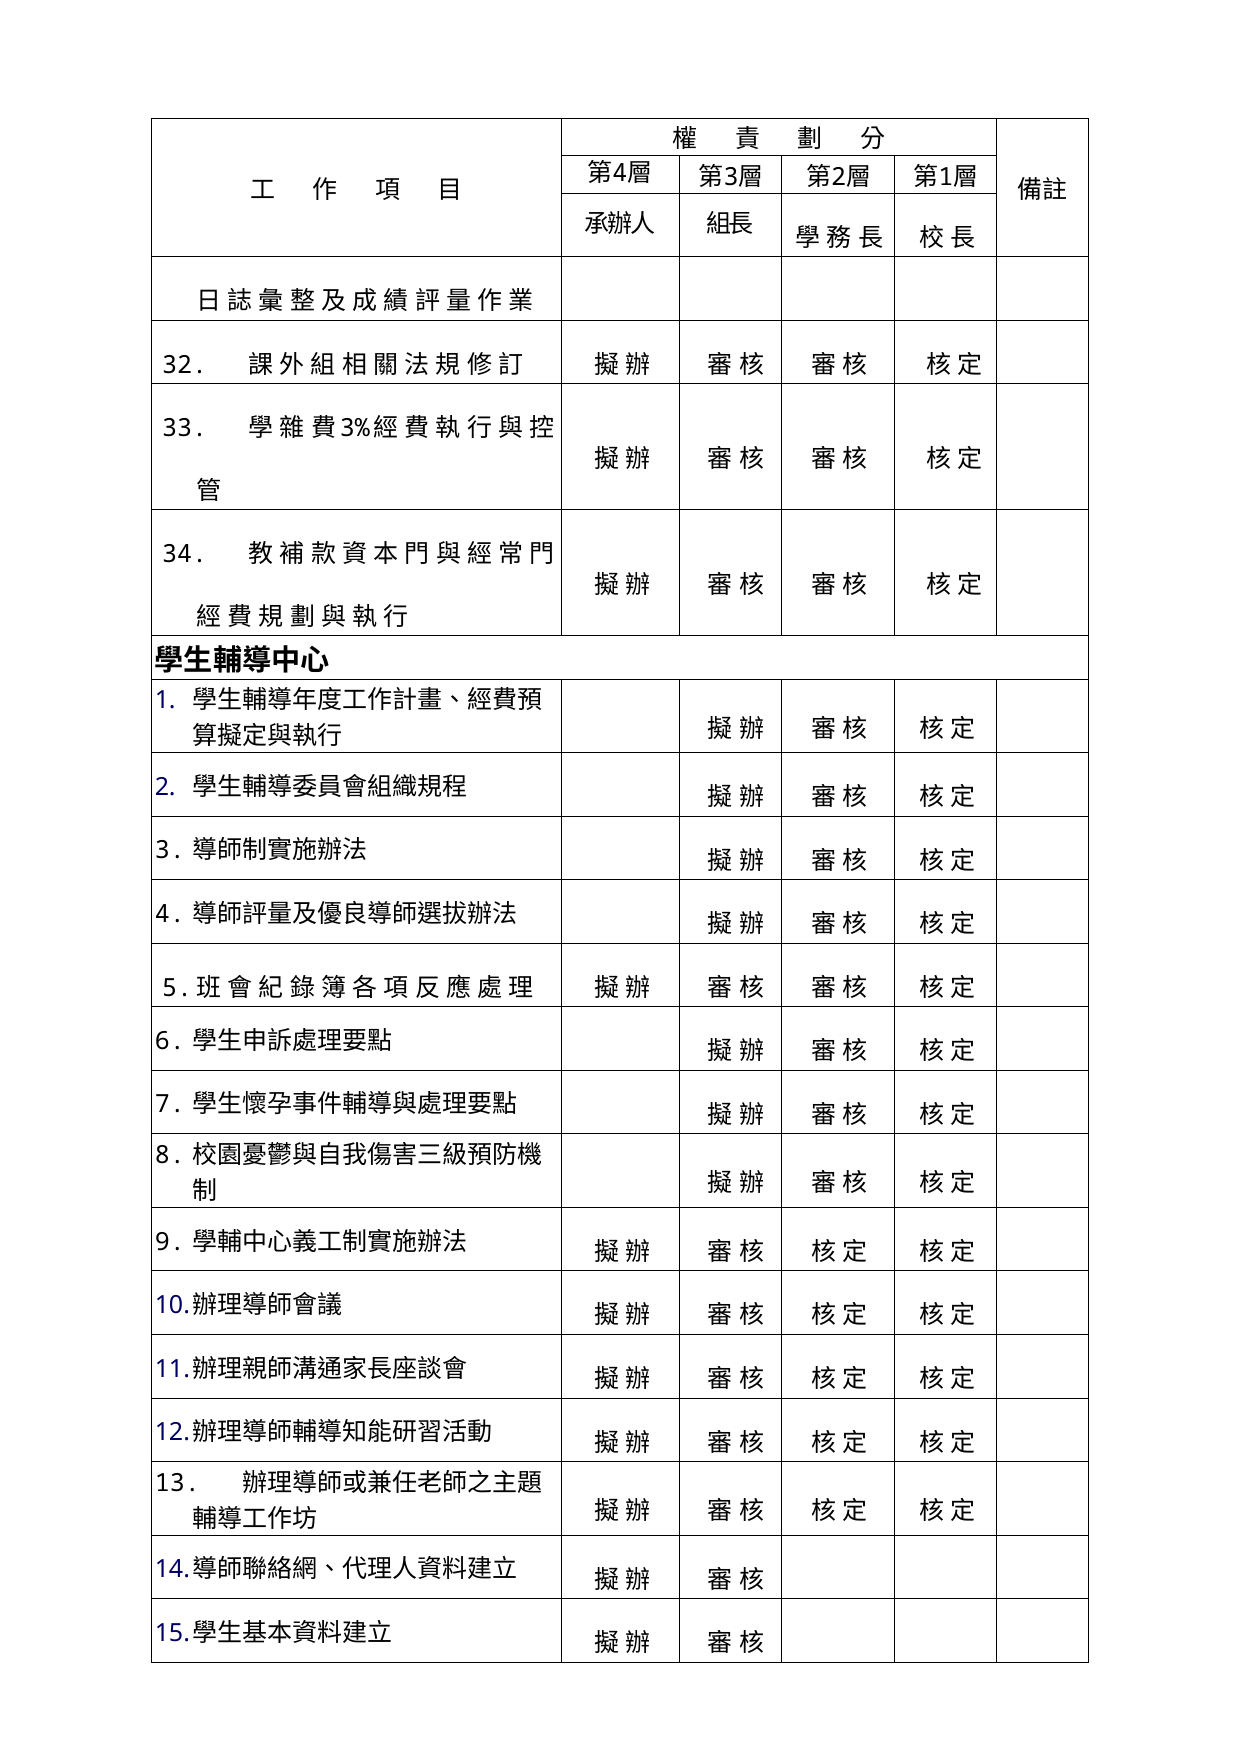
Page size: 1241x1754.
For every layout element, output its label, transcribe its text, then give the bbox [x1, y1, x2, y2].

table_cell [562, 680, 679, 752]
table_cell 第2層 [782, 156, 894, 192]
table_cell 擬辦 [562, 1271, 679, 1334]
table_cell 教補款資本門與經常門經費規劃與執行 [152, 510, 561, 635]
table_cell 核定 [895, 817, 996, 879]
table_cell 學務長 [782, 194, 894, 256]
table_cell [997, 1071, 1088, 1133]
table_cell 第4層 [562, 156, 679, 192]
table_cell 擬辦 [562, 1536, 679, 1598]
table_cell 審核 [680, 1462, 781, 1534]
table_cell 學生申訴處理要點 [152, 1007, 561, 1070]
table_cell 學生輔導年度工作計畫、經費預算擬定與執行 [152, 680, 561, 752]
table_cell 日誌彙整及成績評量作業 [152, 257, 561, 319]
table_cell 學雜費3%經費執行與控管 [152, 384, 561, 509]
table_cell 審核 [782, 880, 894, 943]
table_header 權 責 劃 分 [562, 119, 996, 155]
table_cell 擬辦 [562, 384, 679, 509]
table_cell [997, 321, 1088, 383]
table_cell 審核 [782, 321, 894, 383]
table_cell 導師評量及優良導師選拔辦法 [152, 880, 561, 943]
table_cell [562, 1071, 679, 1133]
table_cell [997, 753, 1088, 816]
table_cell 核定 [895, 1071, 996, 1133]
table_cell [997, 1208, 1088, 1270]
table_cell [997, 1599, 1088, 1662]
table_cell [782, 1599, 894, 1662]
table_cell [997, 1536, 1088, 1598]
table_cell 擬辦 [680, 1071, 781, 1133]
table_cell 審核 [680, 1599, 781, 1662]
table_cell 審核 [782, 1007, 894, 1070]
table_cell 導師制實施辦法 [152, 817, 561, 879]
table_cell 審核 [782, 817, 894, 879]
table_cell [997, 257, 1088, 319]
table_cell 第1層 [895, 156, 996, 192]
table_cell [680, 257, 781, 319]
table_cell [997, 384, 1088, 509]
table_cell [562, 880, 679, 943]
table_cell 組長 [680, 194, 781, 256]
table_cell 審核 [782, 944, 894, 1006]
table_cell 審核 [782, 1134, 894, 1207]
table_cell 核定 [895, 1335, 996, 1397]
table_header 備註 [997, 119, 1088, 256]
table_cell 審核 [680, 321, 781, 383]
table_cell 學生懷孕事件輔導與處理要點 [152, 1071, 561, 1133]
table_cell 審核 [680, 1335, 781, 1397]
table_cell [997, 944, 1088, 1006]
table_cell 擬辦 [562, 1399, 679, 1461]
table_cell 審核 [680, 1208, 781, 1270]
table_cell [895, 257, 996, 319]
table_cell 核定 [782, 1271, 894, 1334]
table_cell 學生輔導中心 [152, 636, 1088, 678]
table_cell [562, 753, 679, 816]
table_cell [997, 880, 1088, 943]
table_cell 核定 [895, 753, 996, 816]
table_cell 審核 [680, 1271, 781, 1334]
table_cell [997, 1335, 1088, 1397]
table_cell [997, 817, 1088, 879]
table_cell 課外組相關法規修訂 [152, 321, 561, 383]
table_cell 核定 [895, 321, 996, 383]
table_cell 辦理導師或兼任老師之主題輔導工作坊 [152, 1462, 561, 1534]
table_cell 擬辦 [562, 1335, 679, 1397]
table_cell [562, 1007, 679, 1070]
table_cell 核定 [895, 1007, 996, 1070]
table_cell 審核 [680, 1536, 781, 1598]
table_cell [895, 1599, 996, 1662]
table_cell 擬辦 [680, 1134, 781, 1207]
table_cell 承辦人 [562, 194, 679, 256]
table_cell 班會紀錄簿各項反應處理 [152, 944, 561, 1006]
table_cell [895, 1536, 996, 1598]
table_cell 擬辦 [562, 321, 679, 383]
table_cell 核定 [895, 880, 996, 943]
table_cell 擬辦 [562, 1599, 679, 1662]
table_header 工 作 項 目 [152, 119, 561, 256]
table_cell [997, 1271, 1088, 1334]
table_cell 核定 [782, 1335, 894, 1397]
table_cell 辦理導師會議 [152, 1271, 561, 1334]
table_cell 審核 [782, 680, 894, 752]
table_cell [997, 1462, 1088, 1534]
table_cell [562, 257, 679, 319]
table_cell 辦理親師溝通家長座談會 [152, 1335, 561, 1397]
table_cell [782, 257, 894, 319]
table_cell 擬辦 [562, 944, 679, 1006]
table_cell 擬辦 [680, 1007, 781, 1070]
table_cell 擬辦 [680, 817, 781, 879]
table_cell 擬辦 [562, 1208, 679, 1270]
table_cell 核定 [782, 1462, 894, 1534]
table_cell 核定 [895, 1271, 996, 1334]
table_cell 擬辦 [562, 1462, 679, 1534]
table_cell 審核 [782, 753, 894, 816]
table_cell 核定 [895, 944, 996, 1006]
table_cell [997, 1399, 1088, 1461]
table_cell 學生輔導委員會組織規程 [152, 753, 561, 816]
table_cell 審核 [782, 510, 894, 635]
table_cell [562, 817, 679, 879]
table_cell 核定 [895, 680, 996, 752]
table_cell 核定 [782, 1208, 894, 1270]
table_cell 審核 [680, 1399, 781, 1461]
table_cell [997, 1007, 1088, 1070]
table_cell 審核 [680, 510, 781, 635]
table_cell 核定 [895, 384, 996, 509]
table_cell 校長 [895, 194, 996, 256]
table_cell 擬辦 [680, 880, 781, 943]
table_cell [997, 1134, 1088, 1207]
table_cell 辦理導師輔導知能研習活動 [152, 1399, 561, 1461]
table_cell 審核 [680, 944, 781, 1006]
table_cell [562, 1134, 679, 1207]
table_cell 核定 [895, 1462, 996, 1534]
table_cell [782, 1536, 894, 1598]
table_cell 核定 [895, 510, 996, 635]
table_cell 導師聯絡網、代理人資料建立 [152, 1536, 561, 1598]
table_cell 審核 [782, 384, 894, 509]
table_cell [997, 510, 1088, 635]
table_cell 第3層 [680, 156, 781, 192]
table_cell 校園憂鬱與自我傷害三級預防機制 [152, 1134, 561, 1207]
table_cell 學輔中心義工制實施辦法 [152, 1208, 561, 1270]
table_cell [997, 680, 1088, 752]
table_cell 擬辦 [562, 510, 679, 635]
table_cell 核定 [895, 1399, 996, 1461]
table_cell 學生基本資料建立 [152, 1599, 561, 1662]
table_cell 核定 [782, 1399, 894, 1461]
table_cell 審核 [782, 1071, 894, 1133]
table_cell 擬辦 [680, 680, 781, 752]
table_cell 擬辦 [680, 753, 781, 816]
table_cell 核定 [895, 1134, 996, 1207]
table_cell 審核 [680, 384, 781, 509]
table_cell 核定 [895, 1208, 996, 1270]
